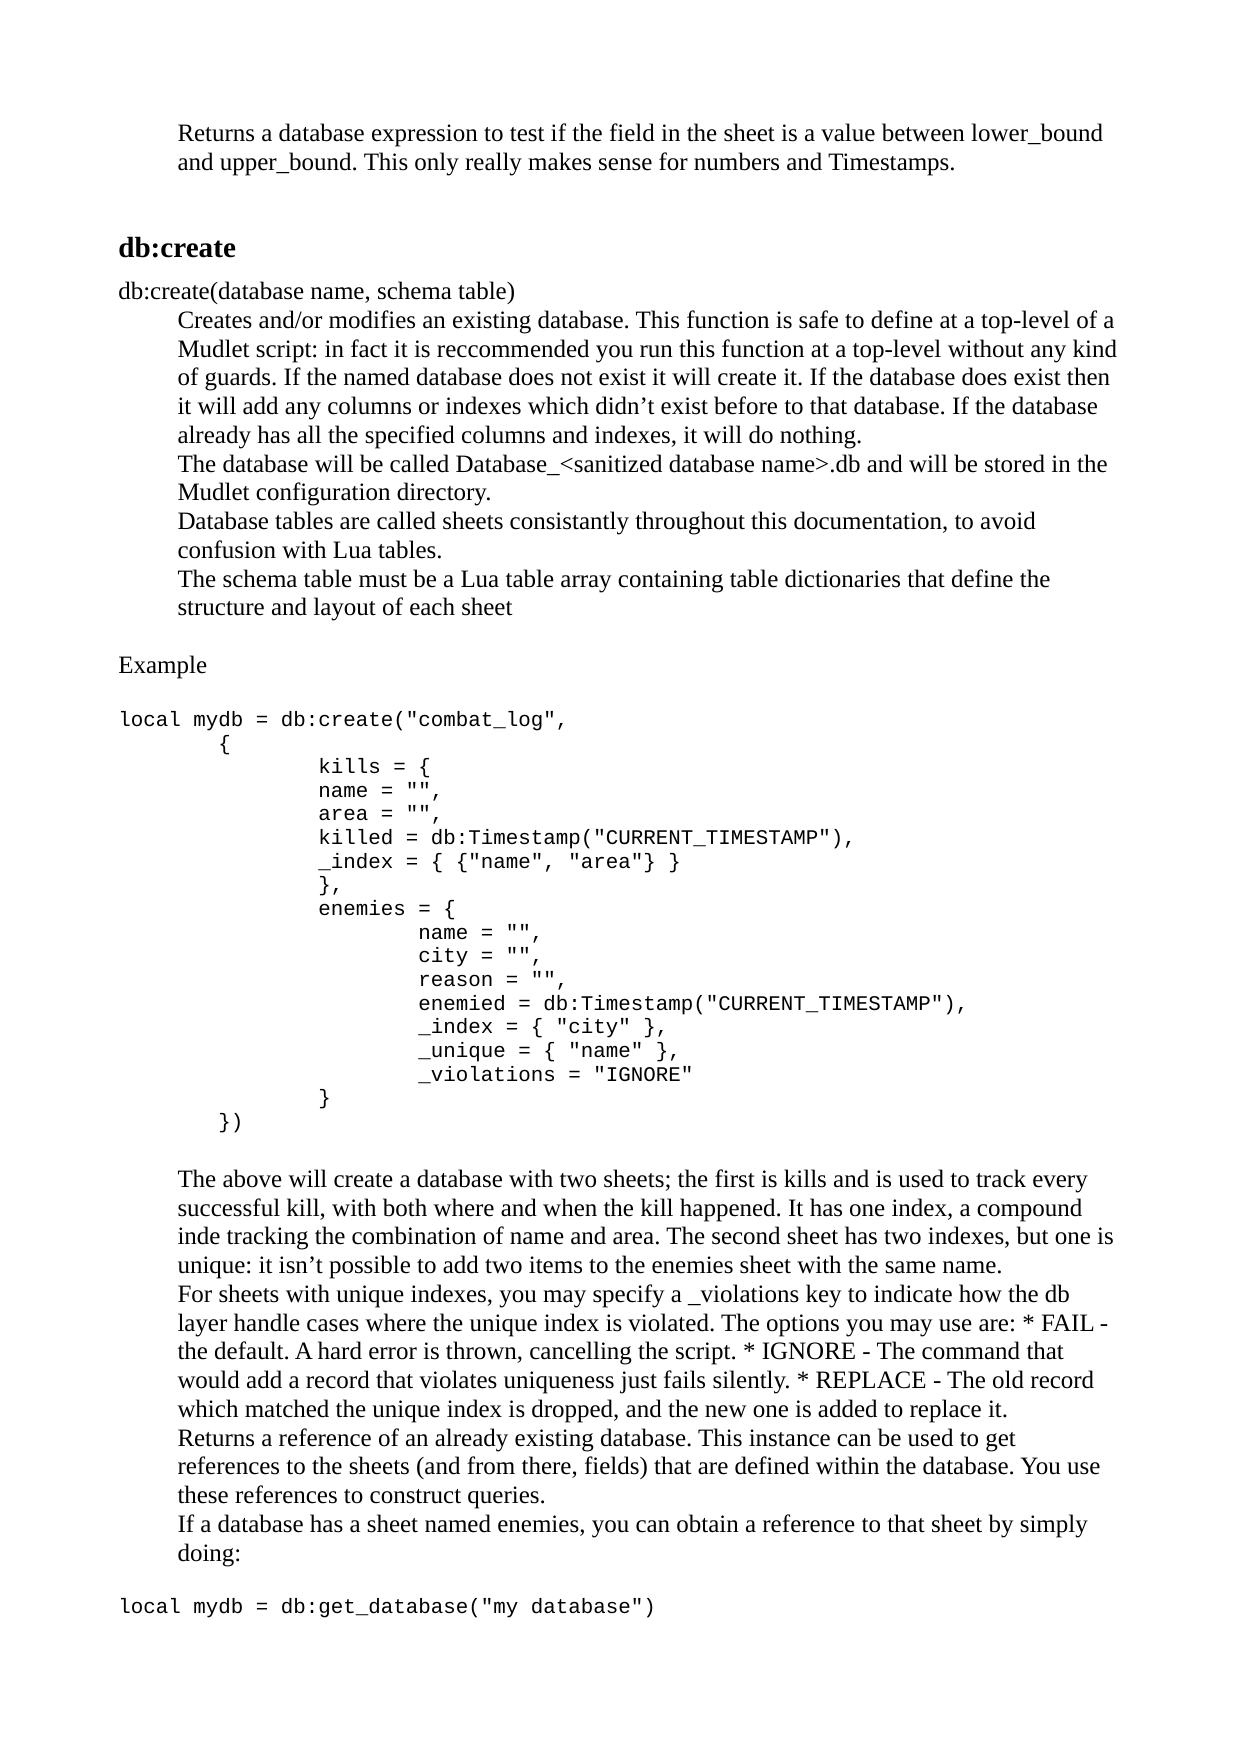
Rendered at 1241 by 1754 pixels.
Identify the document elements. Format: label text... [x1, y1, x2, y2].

list Returns a database expression to test if the field in the sheet is a value between lower_bound and upper_bound. This only really makes sense for numbers and Timestamps. [177, 118, 1122, 176]
text kills = { [118, 756, 1122, 780]
text reason = "", [118, 969, 1122, 993]
text local mydb = db:get_database("my database") [118, 1596, 1122, 1619]
list The database will be called Database_<sanitized database name>.db and will be stored in the Mudlet configuration directory. [177, 449, 1122, 506]
text _index = { {"name", "area"} } [118, 851, 1122, 874]
subtitle Example [118, 651, 1122, 679]
list Returns a reference of an already existing database. This instance can be used to get references to the sheets (and from there, fields) that are defined within the database. You use these references to construct queries. [177, 1423, 1122, 1509]
list The above will create a database with two sheets; the first is kills and is used to track every successful kill, with both where and when the kill happened. It has one index, a compound inde tracking the combination of name and area. The second sheet has two indexes, but one is unique: it isn’t possible to add two items to the enemies sheet with the same name. [177, 1164, 1122, 1279]
list The schema table must be a Lua table array containing table dictionaries that define the structure and layout of each sheet [177, 564, 1122, 621]
list If a database has a sheet named enemies, you can obtain a reference to that sheet by simply doing: [177, 1509, 1122, 1566]
list Creates and/or modifies an existing database. This function is safe to define at a top-level of a Mudlet script: in fact it is reccommended you run this function at a top-level without any kind of guards. If the named database does not exist it will create it. If the database does exist then it will add any columns or indexes which didn’t exist before to that database. If the database already has all the specified columns and indexes, it will do nothing. [177, 305, 1122, 449]
subtitle db:create(database name, schema table) [118, 276, 1122, 305]
text _unique = { "name" }, [118, 1040, 1122, 1063]
list For sheets with unique indexes, you may specify a _violations key to indicate how the db layer handle cases where the unique index is violated. The options you may use are: * FAIL - the default. A hard error is thrown, cancelling the script. * IGNORE - The command that would add a record that violates uniqueness just fails silently. * REPLACE - The old record which matched the unique index is dropped, and the new one is added to replace it. [177, 1279, 1122, 1423]
text killed = db:Timestamp("CURRENT_TIMESTAMP"), [118, 827, 1122, 851]
text name = "", [118, 780, 1122, 803]
text } [118, 1087, 1122, 1111]
list Database tables are called sheets consistantly throughout this documentation, to avoid confusion with Lua tables. [177, 506, 1122, 564]
text }) [118, 1111, 1122, 1134]
text city = "", [118, 945, 1122, 969]
text _violations = "IGNORE" [118, 1063, 1122, 1087]
text { [118, 732, 1122, 756]
subtitle db:create [118, 230, 1122, 264]
text enemies = { [118, 898, 1122, 922]
text name = "", [118, 922, 1122, 945]
text _index = { "city" }, [118, 1016, 1122, 1040]
text local mydb = db:create("combat_log", [118, 709, 1122, 732]
text }, [118, 874, 1122, 898]
text area = "", [118, 803, 1122, 827]
text enemied = db:Timestamp("CURRENT_TIMESTAMP"), [118, 993, 1122, 1016]
